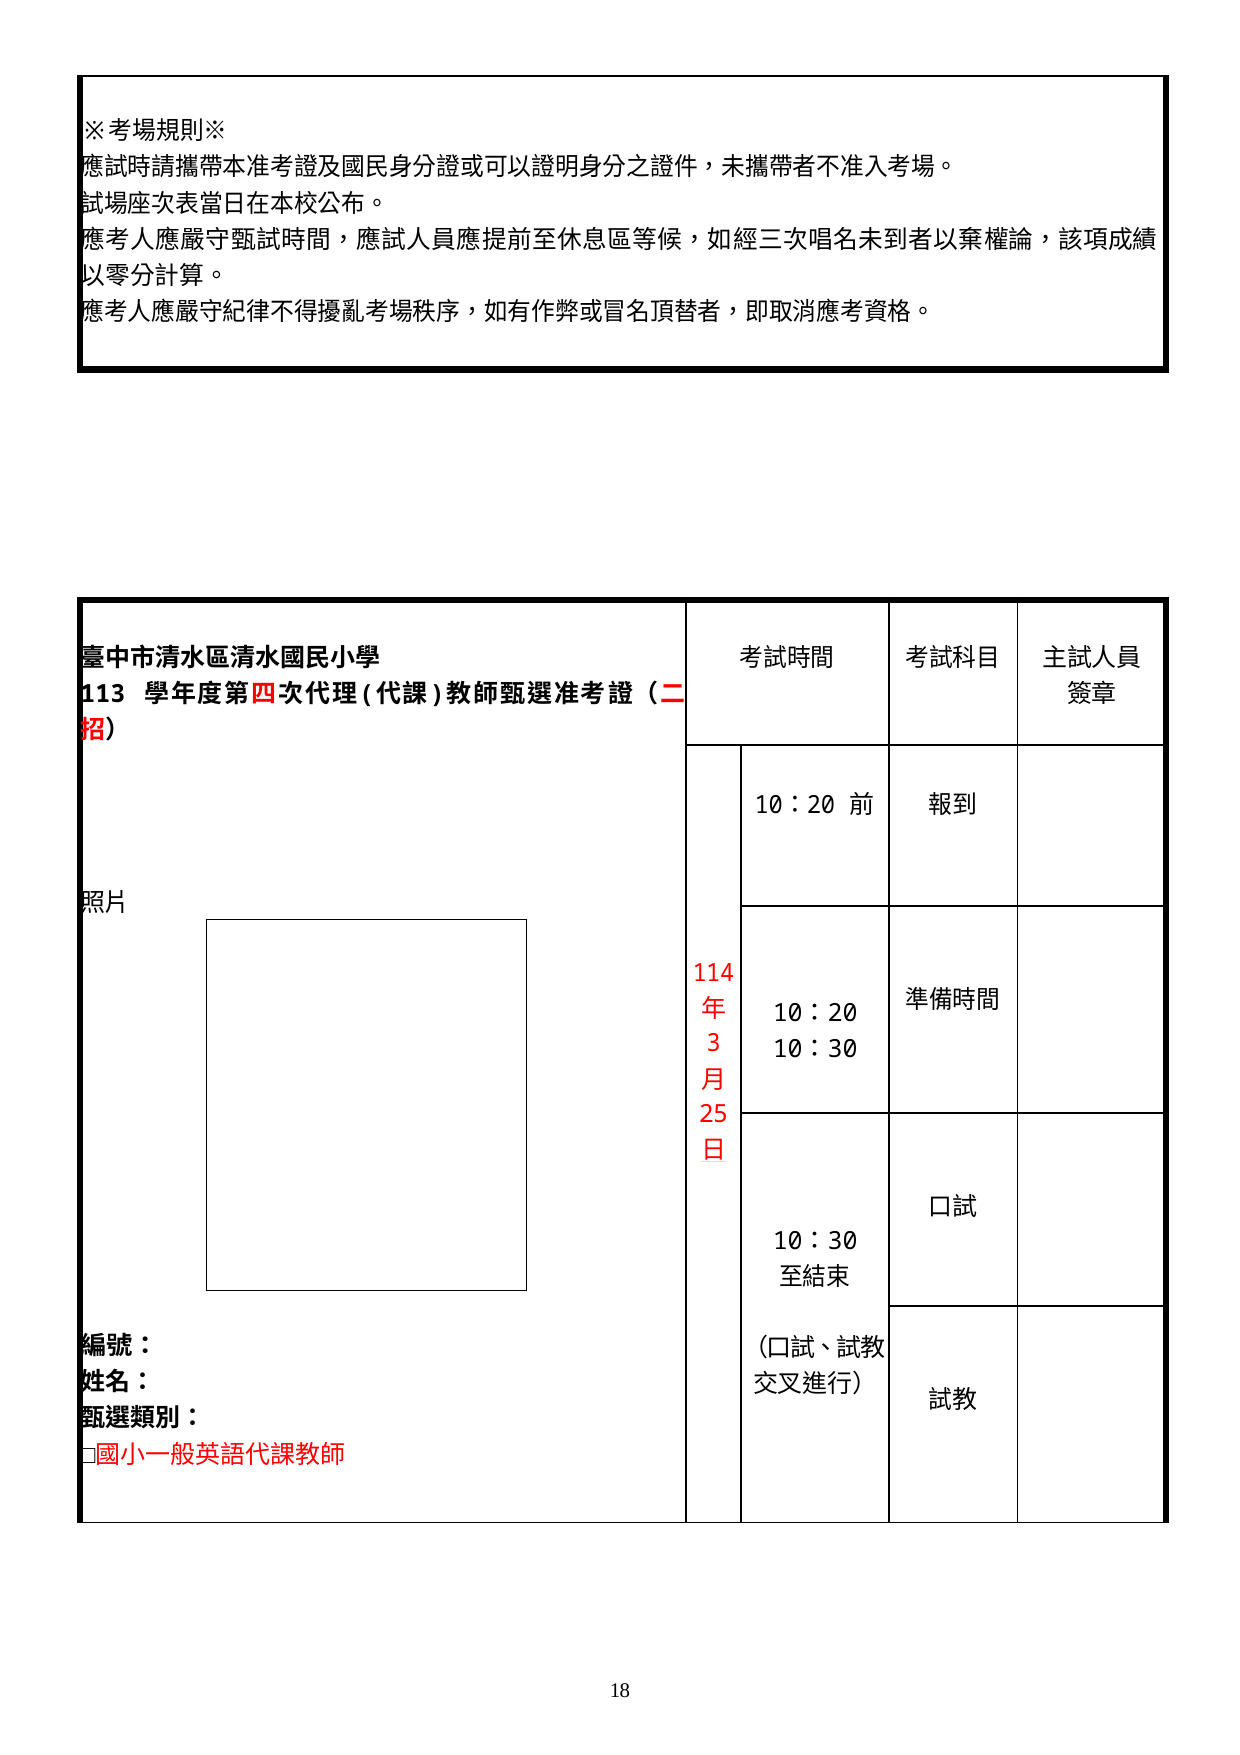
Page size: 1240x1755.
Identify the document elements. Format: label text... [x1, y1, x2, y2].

table_header 考試科目 [890, 603, 1017, 744]
table_cell 114 年 3 月 25 日 [687, 746, 740, 1522]
table_cell [1018, 746, 1163, 905]
table_header [207, 920, 526, 1290]
table_header 考試時間 [687, 603, 888, 744]
table_cell 口試 [890, 1114, 1017, 1305]
table_cell [1018, 1307, 1163, 1522]
table_header 主試人員 簽章 [1018, 603, 1163, 744]
table_cell 準備時間 [890, 907, 1017, 1112]
table_cell [1018, 907, 1163, 1112]
table_cell 10：20 前 [742, 746, 888, 905]
table_cell 10：20 10：30 [742, 907, 888, 1112]
table_header 臺中市清水區清水國民小學 113 學年度第四次代理(代課)教師甄選准考證（二招） 照片 編號： 姓名： 甄選類別： □國小一般英語代課教師 [83, 603, 685, 1522]
table_cell 試教 [890, 1307, 1017, 1522]
table_cell 報到 [890, 746, 1017, 905]
table_cell [1018, 1114, 1163, 1305]
table_cell 10：30 至結束 （口試、試教交叉進行） [742, 1114, 888, 1522]
table_cell ※考場規則※ 應試時請攜帶本准考證及國民身分證或可以證明身分之證件，未攜帶者不准入考場。 試場座次表當日在本校公布。 應考人應嚴守甄試時間，應試人員應提前至休息區等候，如經三次唱名未到者以棄權論，該項成績以零分計算。 應考人應嚴守紀律不得擾亂考場秩序，如有作弊或冒名頂替者，即取消應考資格。 [83, 77, 1163, 366]
